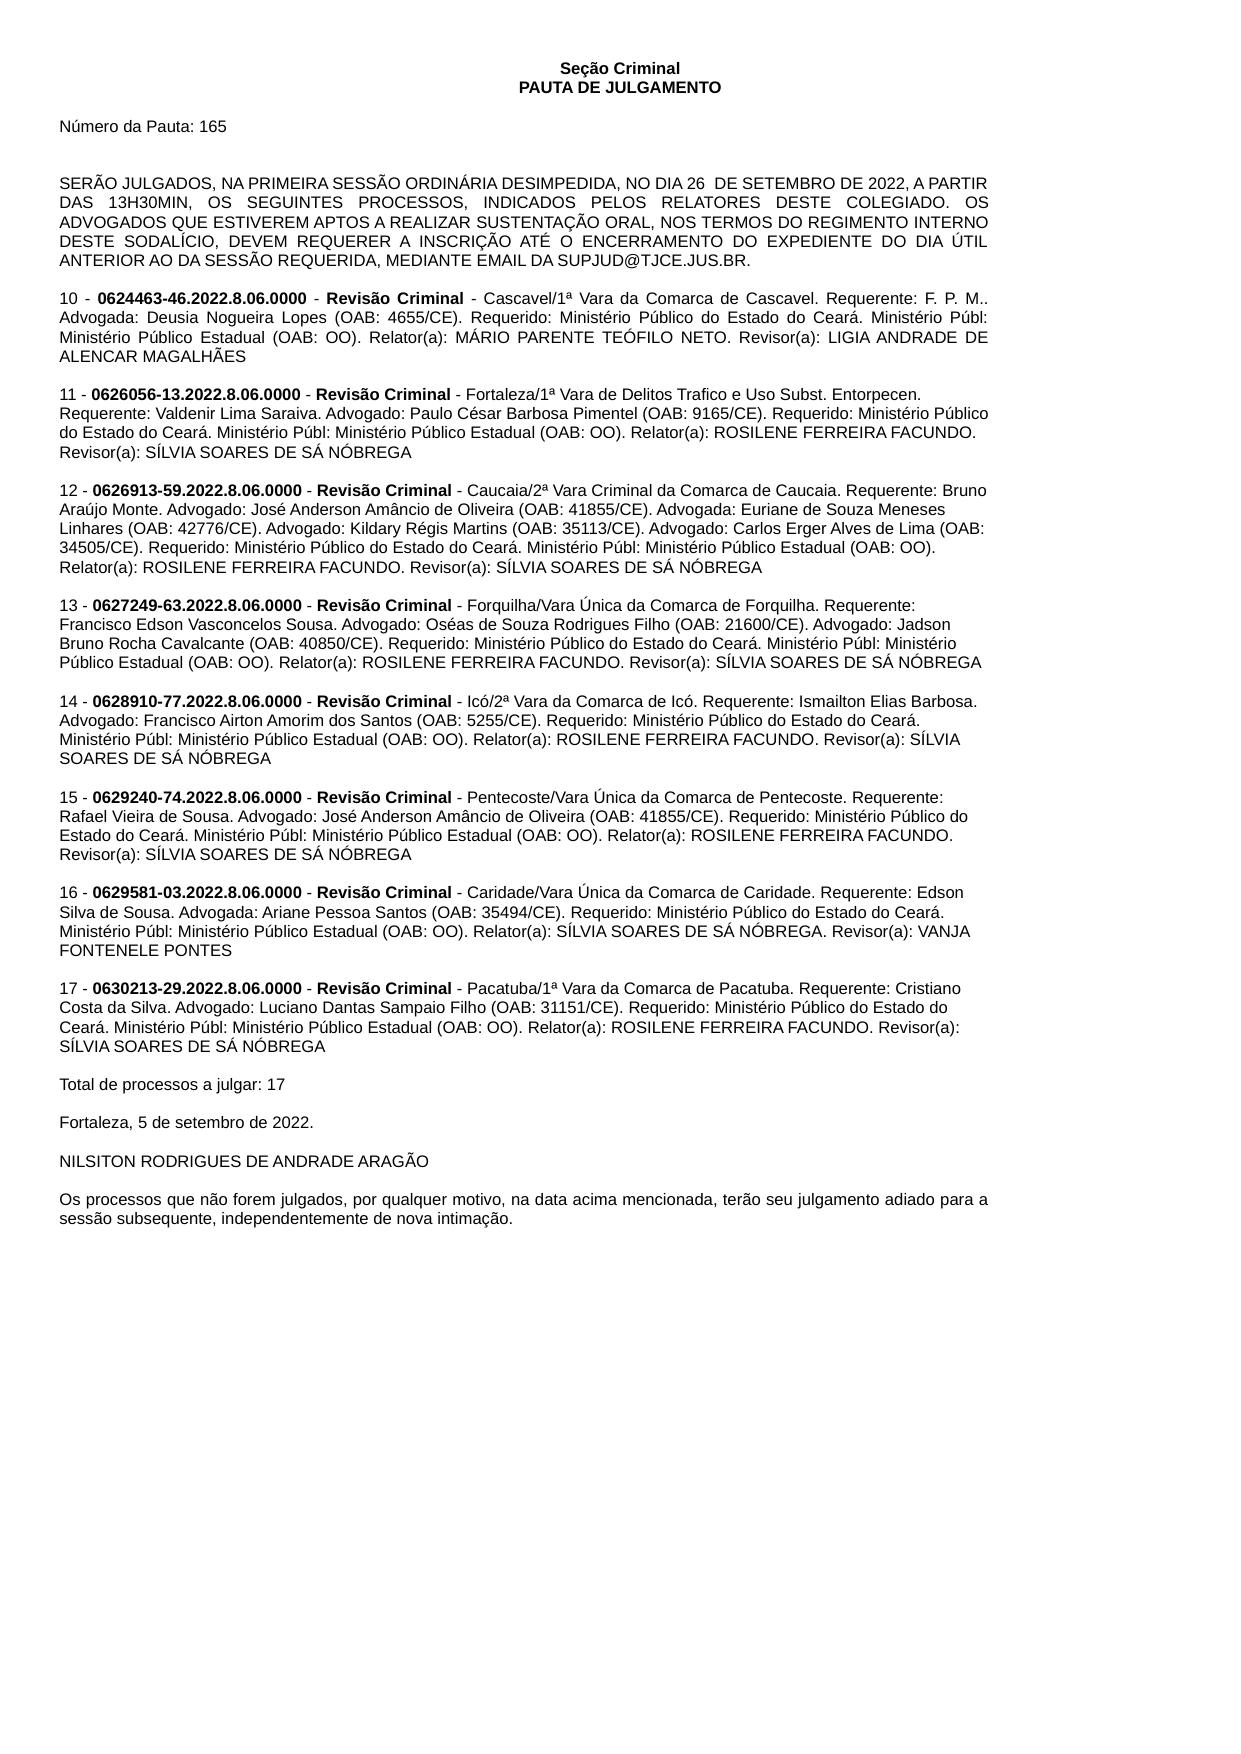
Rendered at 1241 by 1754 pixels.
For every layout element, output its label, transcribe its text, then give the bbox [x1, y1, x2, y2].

text Fortaleza, 5 de setembro de 2022. [59, 1113, 989, 1132]
text 12 - 0626913-59.2022.8.06.0000 - Revisão Criminal - Caucaia/2ª Vara Criminal da Comarca de Caucaia. Requerente: Bruno Araújo Monte. Advogado: José Anderson Amâncio de Oliveira (OAB: 41855/CE). Advogada: Euriane de Souza Meneses Linhares (OAB: 42776/CE). Advogado: Kildary Régis Martins (OAB: 35113/CE). Advogado: Carlos Erger Alves de Lima (OAB: 34505/CE). Requerido: Ministério Público do Estado do Ceará. Ministério Públ: Ministério Público Estadual (OAB: OO). Relator(a): ROSILENE FERREIRA FACUNDO. Revisor(a): SÍLVIA SOARES DE SÁ NÓBREGA [59, 481, 989, 577]
text 15 - 0629240-74.2022.8.06.0000 - Revisão Criminal - Pentecoste/Vara Única da Comarca de Pentecoste. Requerente: Rafael Vieira de Sousa. Advogado: José Anderson Amâncio de Oliveira (OAB: 41855/CE). Requerido: Ministério Público do Estado do Ceará. Ministério Públ: Ministério Público Estadual (OAB: OO). Relator(a): ROSILENE FERREIRA FACUNDO. Revisor(a): SÍLVIA SOARES DE SÁ NÓBREGA [59, 787, 989, 864]
text PAUTA DE JULGAMENTO [59, 78, 989, 97]
text 16 - 0629581-03.2022.8.06.0000 - Revisão Criminal - Caridade/Vara Única da Comarca de Caridade. Requerente: Edson Silva de Sousa. Advogada: Ariane Pessoa Santos (OAB: 35494/CE). Requerido: Ministério Público do Estado do Ceará. Ministério Públ: Ministério Público Estadual (OAB: OO). Relator(a): SÍLVIA SOARES DE SÁ NÓBREGA. Revisor(a): VANJA FONTENELE PONTES [59, 883, 989, 960]
text SERÃO JULGADOS, NA PRIMEIRA SESSÃO ORDINÁRIA DESIMPEDIDA, NO DIA 26 DE SETEMBRO DE 2022, A PARTIR DAS 13H30MIN, OS SEGUINTES PROCESSOS, INDICADOS PELOS RELATORES DESTE COLEGIADO. OS ADVOGADOS QUE ESTIVEREM APTOS A REALIZAR SUSTENTAÇÃO ORAL, NOS TERMOS DO REGIMENTO INTERNO DESTE SODALÍCIO, DEVEM REQUERER A INSCRIÇÃO ATÉ O ENCERRAMENTO DO EXPEDIENTE DO DIA ÚTIL ANTERIOR AO DA SESSÃO REQUERIDA, MEDIANTE EMAIL DA SUPJUD@TJCE.JUS.BR. [59, 174, 989, 270]
text 10 - 0624463-46.2022.8.06.0000 - Revisão Criminal - Cascavel/1ª Vara da Comarca de Cascavel. Requerente: F. P. M.. Advogada: Deusia Nogueira Lopes (OAB: 4655/CE). Requerido: Ministério Público do Estado do Ceará. Ministério Públ: Ministério Público Estadual (OAB: OO). Relator(a): MÁRIO PARENTE TEÓFILO NETO. Revisor(a): LIGIA ANDRADE DE ALENCAR MAGALHÃES [59, 289, 989, 366]
text 13 - 0627249-63.2022.8.06.0000 - Revisão Criminal - Forquilha/Vara Única da Comarca de Forquilha. Requerente: Francisco Edson Vasconcelos Sousa. Advogado: Oséas de Souza Rodrigues Filho (OAB: 21600/CE). Advogado: Jadson Bruno Rocha Cavalcante (OAB: 40850/CE). Requerido: Ministério Público do Estado do Ceará. Ministério Públ: Ministério Público Estadual (OAB: OO). Relator(a): ROSILENE FERREIRA FACUNDO. Revisor(a): SÍLVIA SOARES DE SÁ NÓBREGA [59, 596, 989, 672]
text NILSITON RODRIGUES DE ANDRADE ARAGÃO [59, 1152, 989, 1171]
text 11 - 0626056-13.2022.8.06.0000 - Revisão Criminal - Fortaleza/1ª Vara de Delitos Trafico e Uso Subst. Entorpecen. Requerente: Valdenir Lima Saraiva. Advogado: Paulo César Barbosa Pimentel (OAB: 9165/CE). Requerido: Ministério Público do Estado do Ceará. Ministério Públ: Ministério Público Estadual (OAB: OO). Relator(a): ROSILENE FERREIRA FACUNDO. Revisor(a): SÍLVIA SOARES DE SÁ NÓBREGA [59, 385, 989, 462]
text Total de processos a julgar: 17 [59, 1075, 989, 1094]
text Os processos que não forem julgados, por qualquer motivo, na data acima mencionada, terão seu julgamento adiado para a sessão subsequente, independentemente de nova intimação. [59, 1190, 989, 1228]
text Seção Criminal [59, 59, 989, 78]
text 14 - 0628910-77.2022.8.06.0000 - Revisão Criminal - Icó/2ª Vara da Comarca de Icó. Requerente: Ismailton Elias Barbosa. Advogado: Francisco Airton Amorim dos Santos (OAB: 5255/CE). Requerido: Ministério Público do Estado do Ceará. Ministério Públ: Ministério Público Estadual (OAB: OO). Relator(a): ROSILENE FERREIRA FACUNDO. Revisor(a): SÍLVIA SOARES DE SÁ NÓBREGA [59, 692, 989, 768]
text 17 - 0630213-29.2022.8.06.0000 - Revisão Criminal - Pacatuba/1ª Vara da Comarca de Pacatuba. Requerente: Cristiano Costa da Silva. Advogado: Luciano Dantas Sampaio Filho (OAB: 31151/CE). Requerido: Ministério Público do Estado do Ceará. Ministério Públ: Ministério Público Estadual (OAB: OO). Relator(a): ROSILENE FERREIRA FACUNDO. Revisor(a): SÍLVIA SOARES DE SÁ NÓBREGA [59, 979, 989, 1056]
text Número da Pauta: 165 [59, 117, 989, 136]
